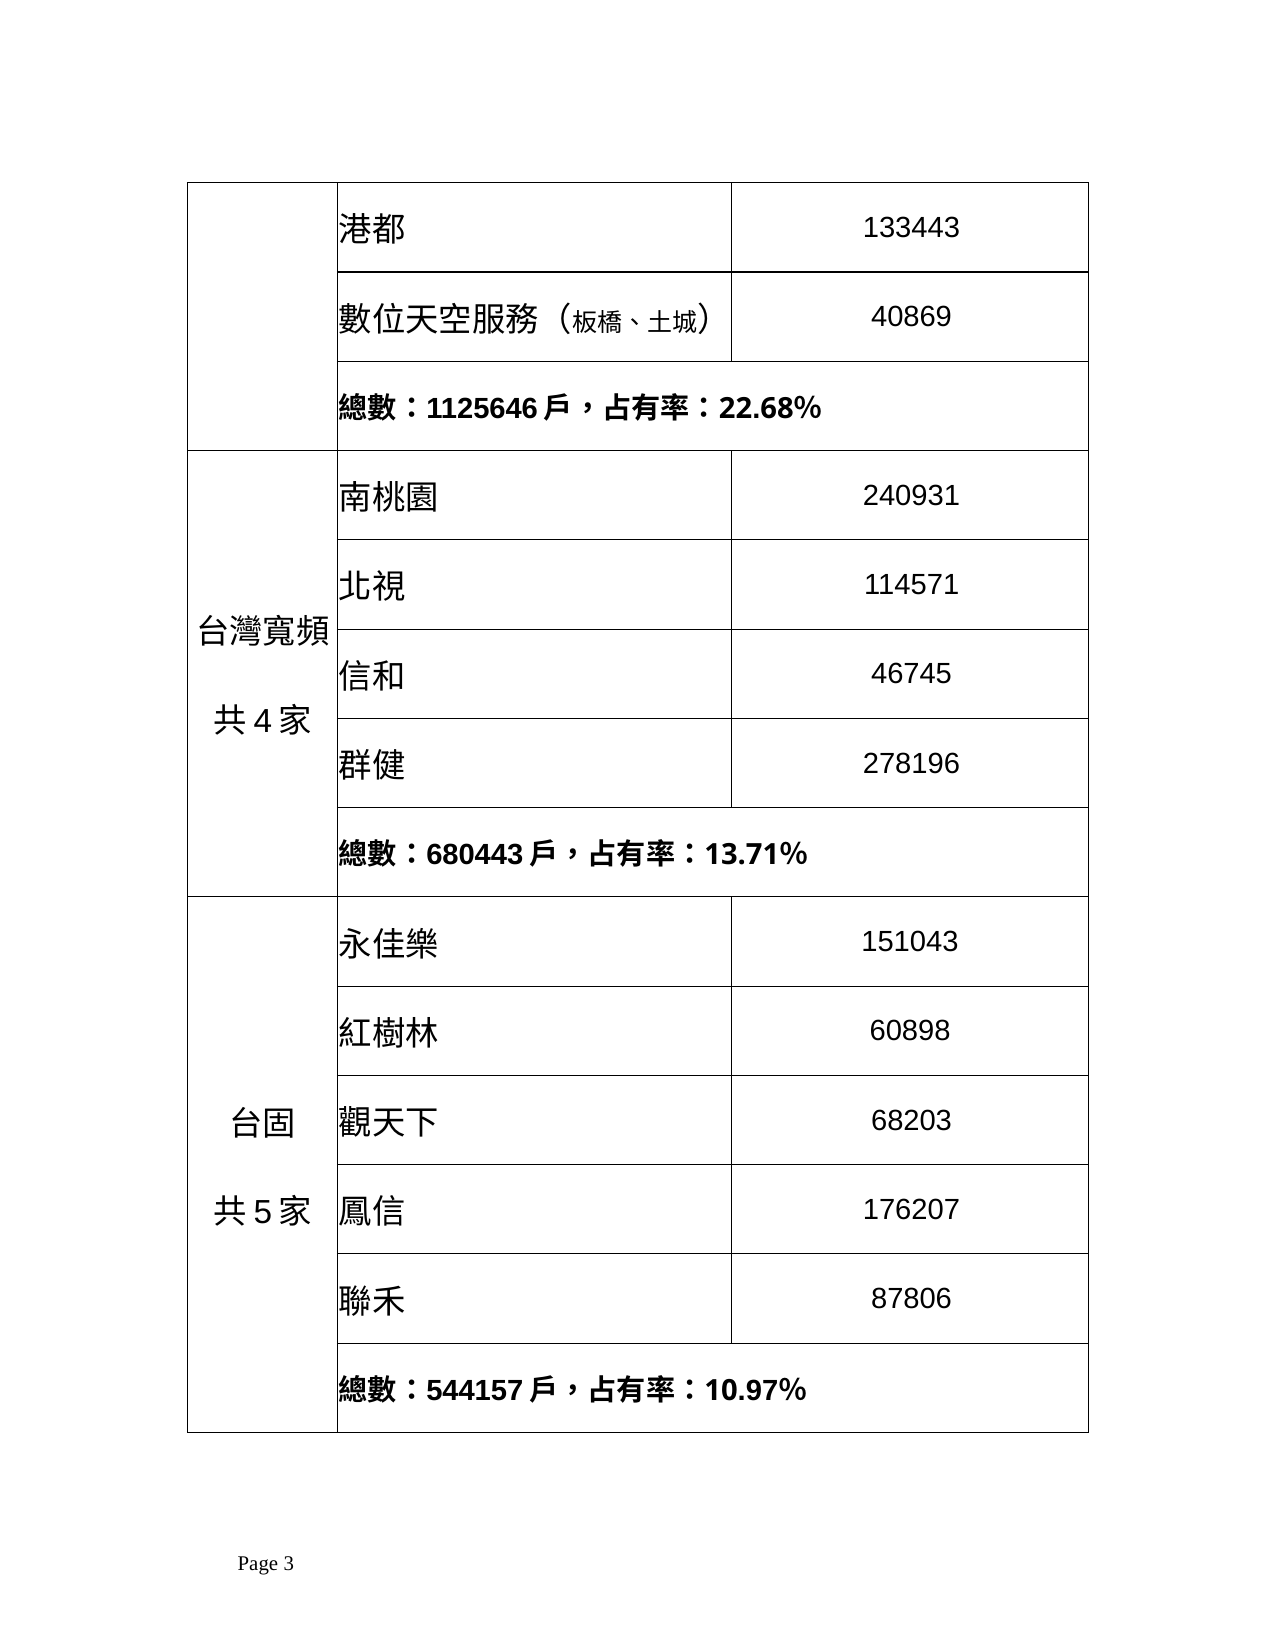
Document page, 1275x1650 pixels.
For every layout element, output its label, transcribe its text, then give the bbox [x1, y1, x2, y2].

table_cell 港都 [338, 183, 731, 271]
table_cell 114571 [732, 540, 1088, 628]
table_cell 鳳信 [338, 1165, 731, 1253]
table_cell [188, 183, 337, 450]
table_cell 紅樹林 [338, 987, 731, 1075]
table_cell 信和 [338, 630, 731, 718]
table_cell 數位天空服務（板橋、土城） [338, 273, 731, 361]
table_cell 總數：544157戶，占有率：10.97％ [338, 1344, 1088, 1432]
table_cell 133443 [732, 183, 1088, 271]
table_cell 176207 [732, 1165, 1088, 1253]
table_cell 68203 [732, 1076, 1088, 1164]
table_cell 台固 共5家 [188, 897, 337, 1432]
table_cell 總數：1125646戶，占有率：22.68％ [338, 362, 1088, 450]
table_cell 總數：680443戶，占有率：13.71％ [338, 808, 1088, 896]
table_cell 240931 [732, 451, 1088, 539]
table_cell 46745 [732, 630, 1088, 718]
table_cell 聯禾 [338, 1254, 731, 1343]
table_cell 60898 [732, 987, 1088, 1075]
table_cell 北視 [338, 540, 731, 628]
table_cell 151043 [732, 897, 1088, 986]
table_cell 278196 [732, 719, 1088, 807]
table_cell 南桃園 [338, 451, 731, 539]
table_cell 台灣寬頻 共4家 [188, 451, 337, 896]
table_cell 永佳樂 [338, 897, 731, 986]
table_cell 40869 [732, 273, 1088, 361]
table_cell 87806 [732, 1254, 1088, 1343]
table_cell 群健 [338, 719, 731, 807]
table_cell 觀天下 [338, 1076, 731, 1164]
